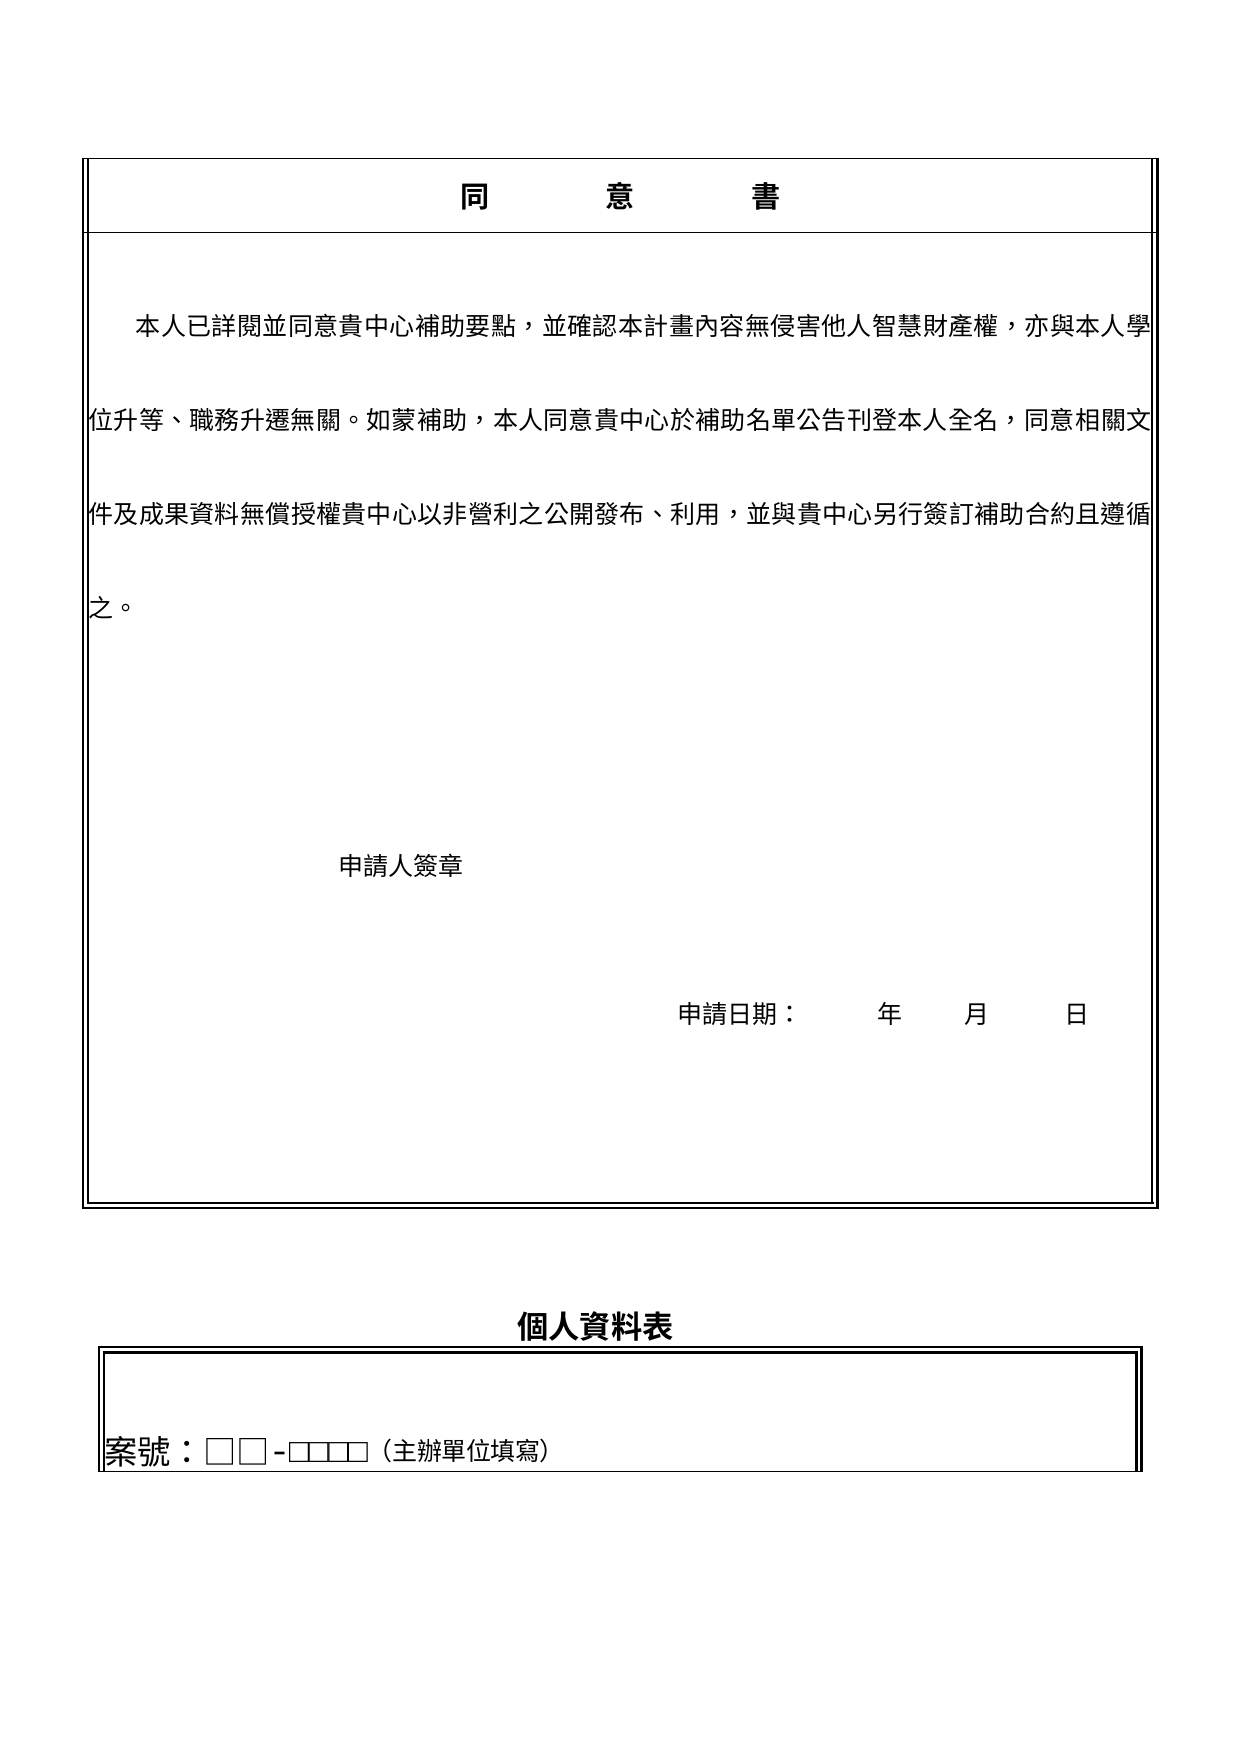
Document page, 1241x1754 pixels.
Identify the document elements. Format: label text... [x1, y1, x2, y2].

text 個人資料表 [98, 1283, 1092, 1346]
table_header 案號：□□-□□□□（主辦單位填寫） [101, 1348, 1139, 1471]
table_cell 同 意 書 [89, 159, 1151, 232]
table_cell 本人已詳閱並同意貴中心補助要點，並確認本計畫內容無侵害他人智慧財產權，亦與本人學位升等、職務升遷無關。如蒙補助，本人同意貴中心於補助名單公告刊登本人全名，同意相關文件及成果資料無償授權貴中心以非營利之公開發布、利用，並與貴中心另行簽訂補助合約且遵循之。 申請人簽章 申請日期： 年 月 日 [89, 233, 1151, 1201]
